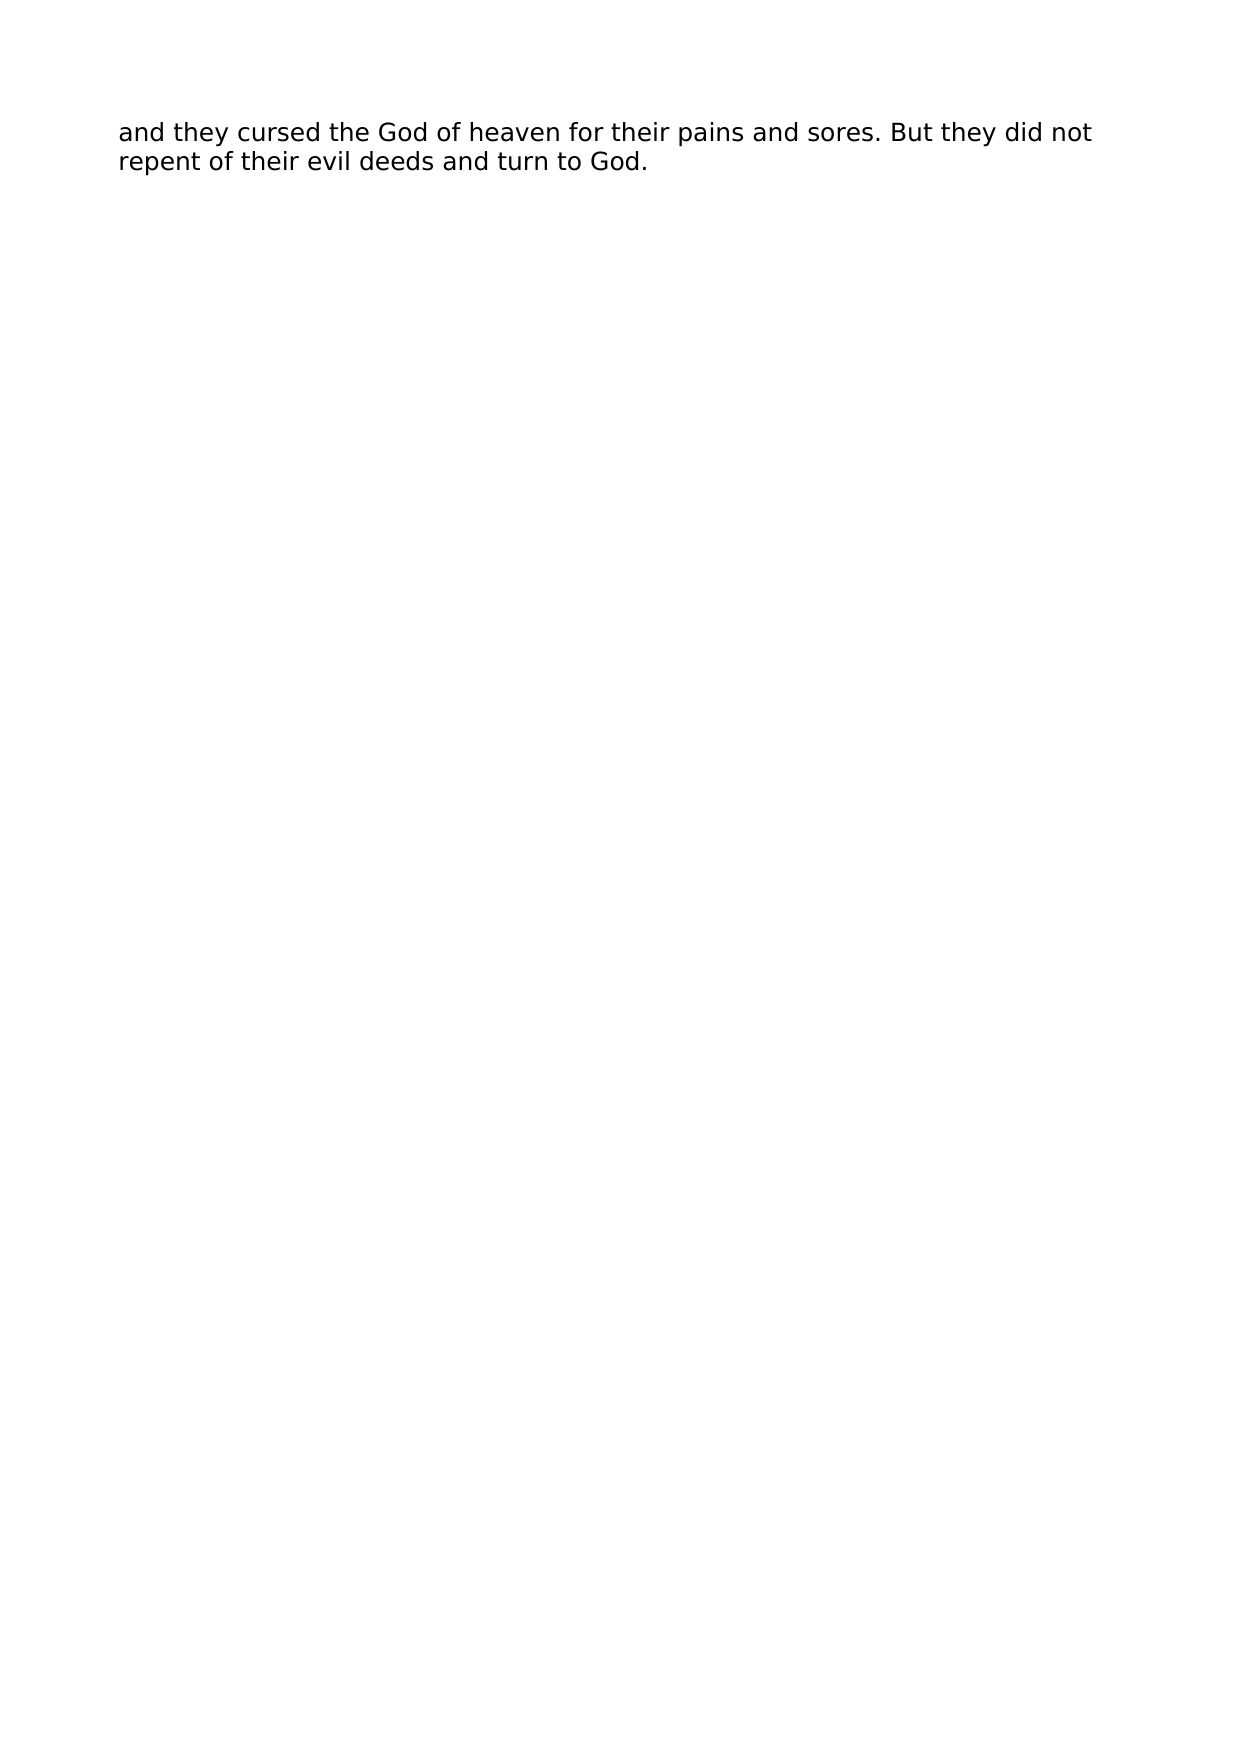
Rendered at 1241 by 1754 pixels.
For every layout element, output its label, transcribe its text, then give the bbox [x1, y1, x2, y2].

text and they cursed the God of heaven for their pains and sores. But they did not repent of their evil deeds and turn to God. [118, 118, 1122, 176]
